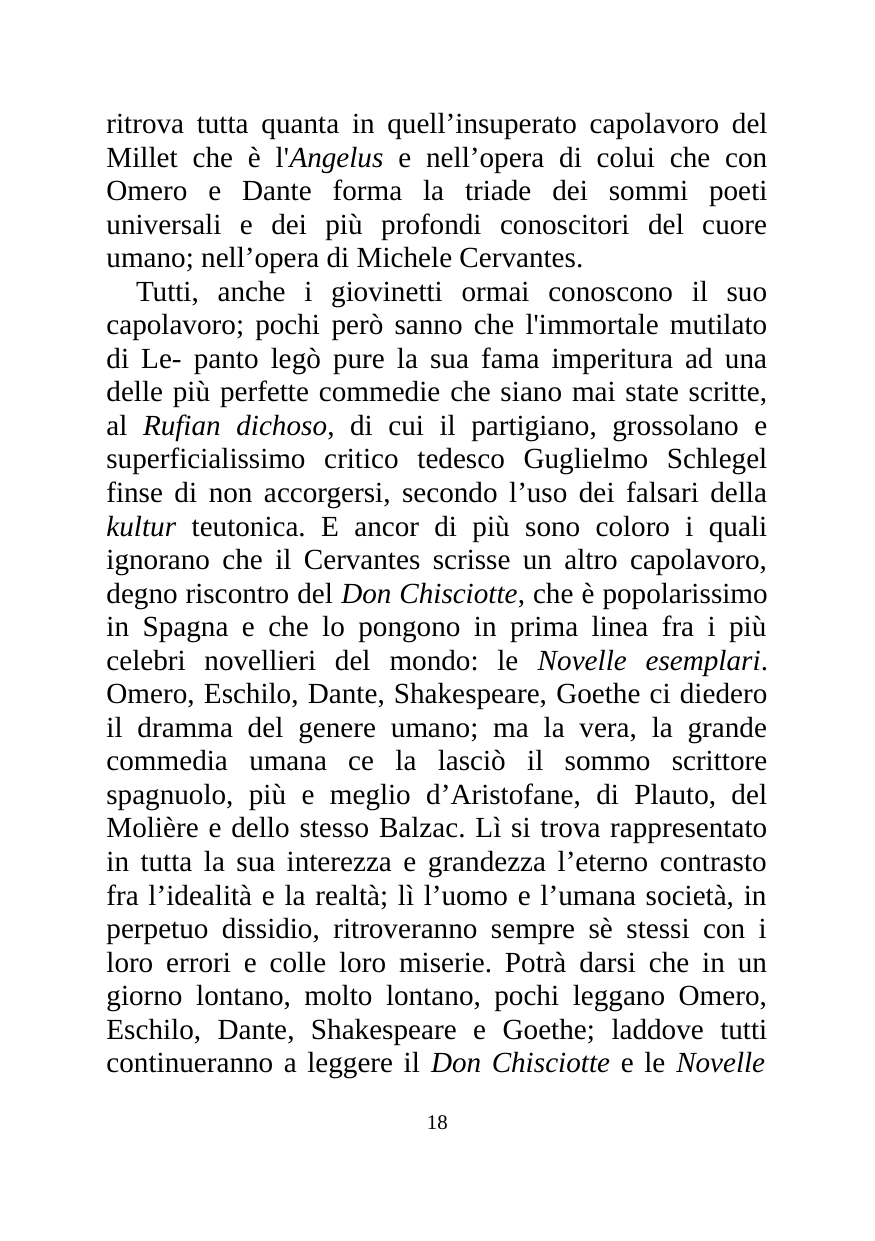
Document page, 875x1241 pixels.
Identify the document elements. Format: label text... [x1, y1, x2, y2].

text Tutti, anche i giovinetti ormai conoscono il suo capolavoro; pochi però sanno che l'immortale mutilato di Le- panto legò pure la sua fama imperitura ad una delle più perfette commedie che siano mai state scritte, al Rufian dichoso, di cui il partigiano, grossolano e superficialissimo critico tedesco Guglielmo Schlegel finse di non accorgersi, secondo l’uso dei falsari della kultur teutonica. E ancor di più sono coloro i quali ignorano che il Cervantes scrisse un altro capolavoro, degno riscontro del Don Chisciotte, che è popolarissimo in Spagna e che lo pongono in prima linea fra i più celebri novellieri del mondo: le Novelle esemplari. Omero, Eschilo, Dante, Shakespeare, Goethe ci diedero il dramma del genere umano; ma la vera, la grande commedia umana ce la lasciò il sommo scrittore spagnuolo, più e meglio d’Aristofane, di Plauto, del Molière e dello stesso Balzac. Lì si trova rappresentato in tutta la sua interezza e grandezza l’eterno contrasto fra l’idealità e la realtà; lì l’uomo e l’umana società, in perpetuo dissidio, ritroveranno sempre sè stessi con i loro errori e colle loro miserie. Potrà darsi che in un giorno lontano, molto lontano, pochi leggano Omero, Eschilo, Dante, Shakespeare e Goethe; laddove tutti continueranno a leggere il Don Chisciotte e le Novelle [106, 274, 768, 1079]
text ritrova tutta quanta in quell’insuperato capolavoro del Millet che è l'Angelus e nell’opera di colui che con Omero e Dante forma la triade dei sommi poeti universali e dei più profondi conoscitori del cuore umano; nell’opera di Michele Cervantes. [106, 106, 768, 274]
